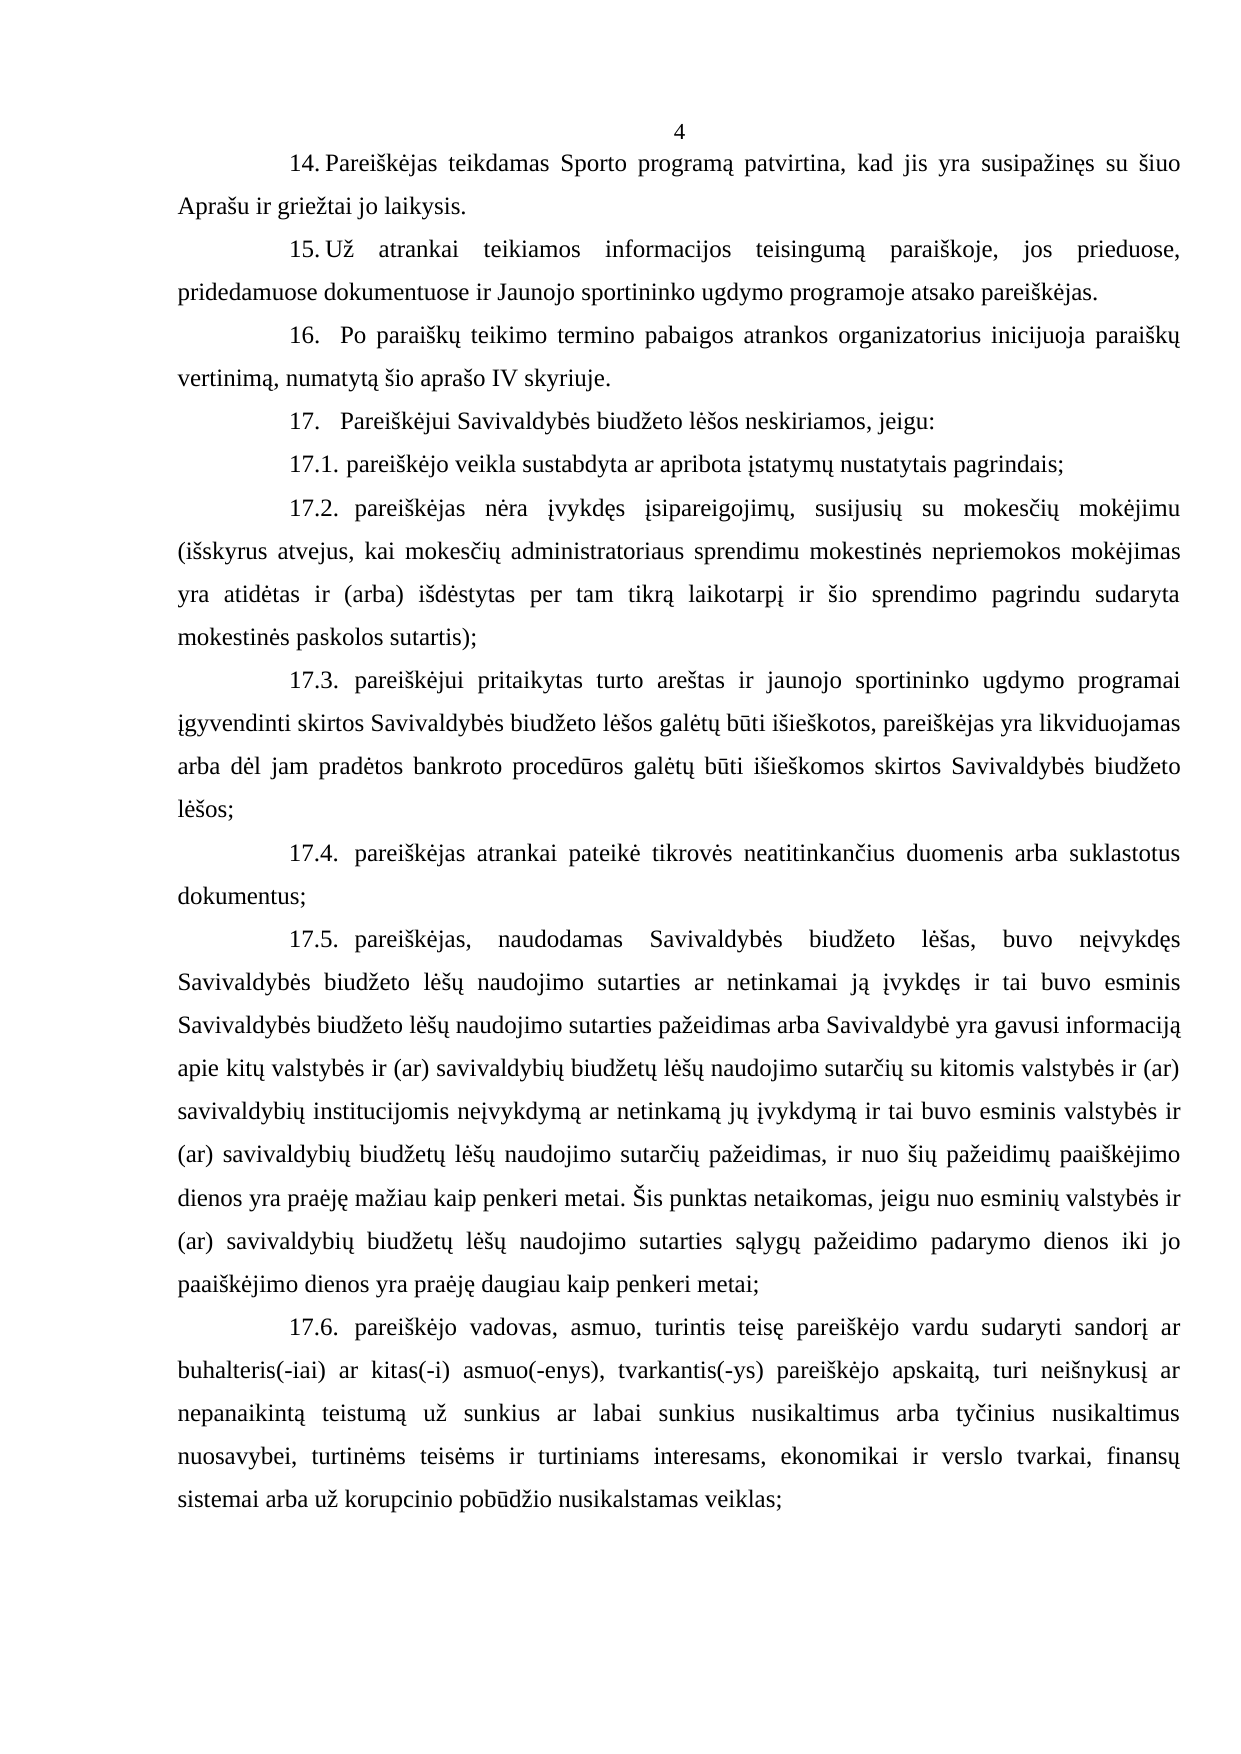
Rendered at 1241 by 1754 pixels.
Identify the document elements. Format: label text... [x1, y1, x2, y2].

text 17.5. pareiškėjas, naudodamas Savivaldybės biudžeto lėšas, buvo neįvykdęs Savivaldybės biudžeto lėšų naudojimo sutarties ar netinkamai ją įvykdęs ir tai buvo esminis Savivaldybės biudžeto lėšų naudojimo sutarties pažeidimas arba Savivaldybė yra gavusi informaciją apie kitų valstybės ir (ar) savivaldybių biudžetų lėšų naudojimo sutarčių su kitomis valstybės ir (ar) savivaldybių institucijomis neįvykdymą ar netinkamą jų įvykdymą ir tai buvo esminis valstybės ir (ar) savivaldybių biudžetų lėšų naudojimo sutarčių pažeidimas, ir nuo šių pažeidimų paaiškėjimo dienos yra praėję mažiau kaip penkeri metai. Šis punktas netaikomas, jeigu nuo esminių valstybės ir (ar) savivaldybių biudžetų lėšų naudojimo sutarties sąlygų pažeidimo padarymo dienos iki jo paaiškėjimo dienos yra praėję daugiau kaip penkeri metai; [177, 924, 1181, 1298]
text 17.6. pareiškėjo vadovas, asmuo, turintis teisę pareiškėjo vardu sudaryti sandorį ar buhalteris(-iai) ar kitas(-i) asmuo(-enys), tvarkantis(-ys) pareiškėjo apskaitą, turi neišnykusį ar nepanaikintą teistumą už sunkius ar labai sunkius nusikaltimus arba tyčinius nusikaltimus nuosavybei, turtinėms teisėms ir turtiniams interesams, ekonomikai ir verslo tvarkai, finansų sistemai arba už korupcinio pobūdžio nusikalstamas veiklas; [177, 1312, 1181, 1513]
text 17.4. pareiškėjas atrankai pateikė tikrovės neatitinkančius duomenis arba suklastotus dokumentus; [177, 838, 1181, 909]
text 17. Pareiškėjui Savivaldybės biudžeto lėšos neskiriamos, jeigu: [177, 406, 1181, 435]
text 15. Už atrankai teikiamos informacijos teisingumą paraiškoje, jos prieduose, pridedamuose dokumentuose ir Jaunojo sportininko ugdymo programoje atsako pareiškėjas. [177, 234, 1181, 306]
text 17.3. pareiškėjui pritaikytas turto areštas ir jaunojo sportininko ugdymo programai įgyvendinti skirtos Savivaldybės biudžeto lėšos galėtų būti išieškotos, pareiškėjas yra likviduojamas arba dėl jam pradėtos bankroto procedūros galėtų būti išieškomos skirtos Savivaldybės biudžeto lėšos; [177, 665, 1181, 823]
text 17.1. pareiškėjo veikla sustabdyta ar apribota įstatymų nustatytais pagrindais; [177, 449, 1181, 478]
text 16. Po paraiškų teikimo termino pabaigos atrankos organizatorius inicijuoja paraiškų vertinimą, numatytą šio aprašo IV skyriuje. [177, 320, 1181, 392]
text 14. Pareiškėjas teikdamas Sporto programą patvirtina, kad jis yra susipažinęs su šiuo Aprašu ir griežtai jo laikysis. [177, 148, 1181, 219]
text 17.2. pareiškėjas nėra įvykdęs įsipareigojimų, susijusių su mokesčių mokėjimu (išskyrus atvejus, kai mokesčių administratoriaus sprendimu mokestinės nepriemokos mokėjimas yra atidėtas ir (arba) išdėstytas per tam tikrą laikotarpį ir šio sprendimo pagrindu sudaryta mokestinės paskolos sutartis); [177, 493, 1181, 651]
